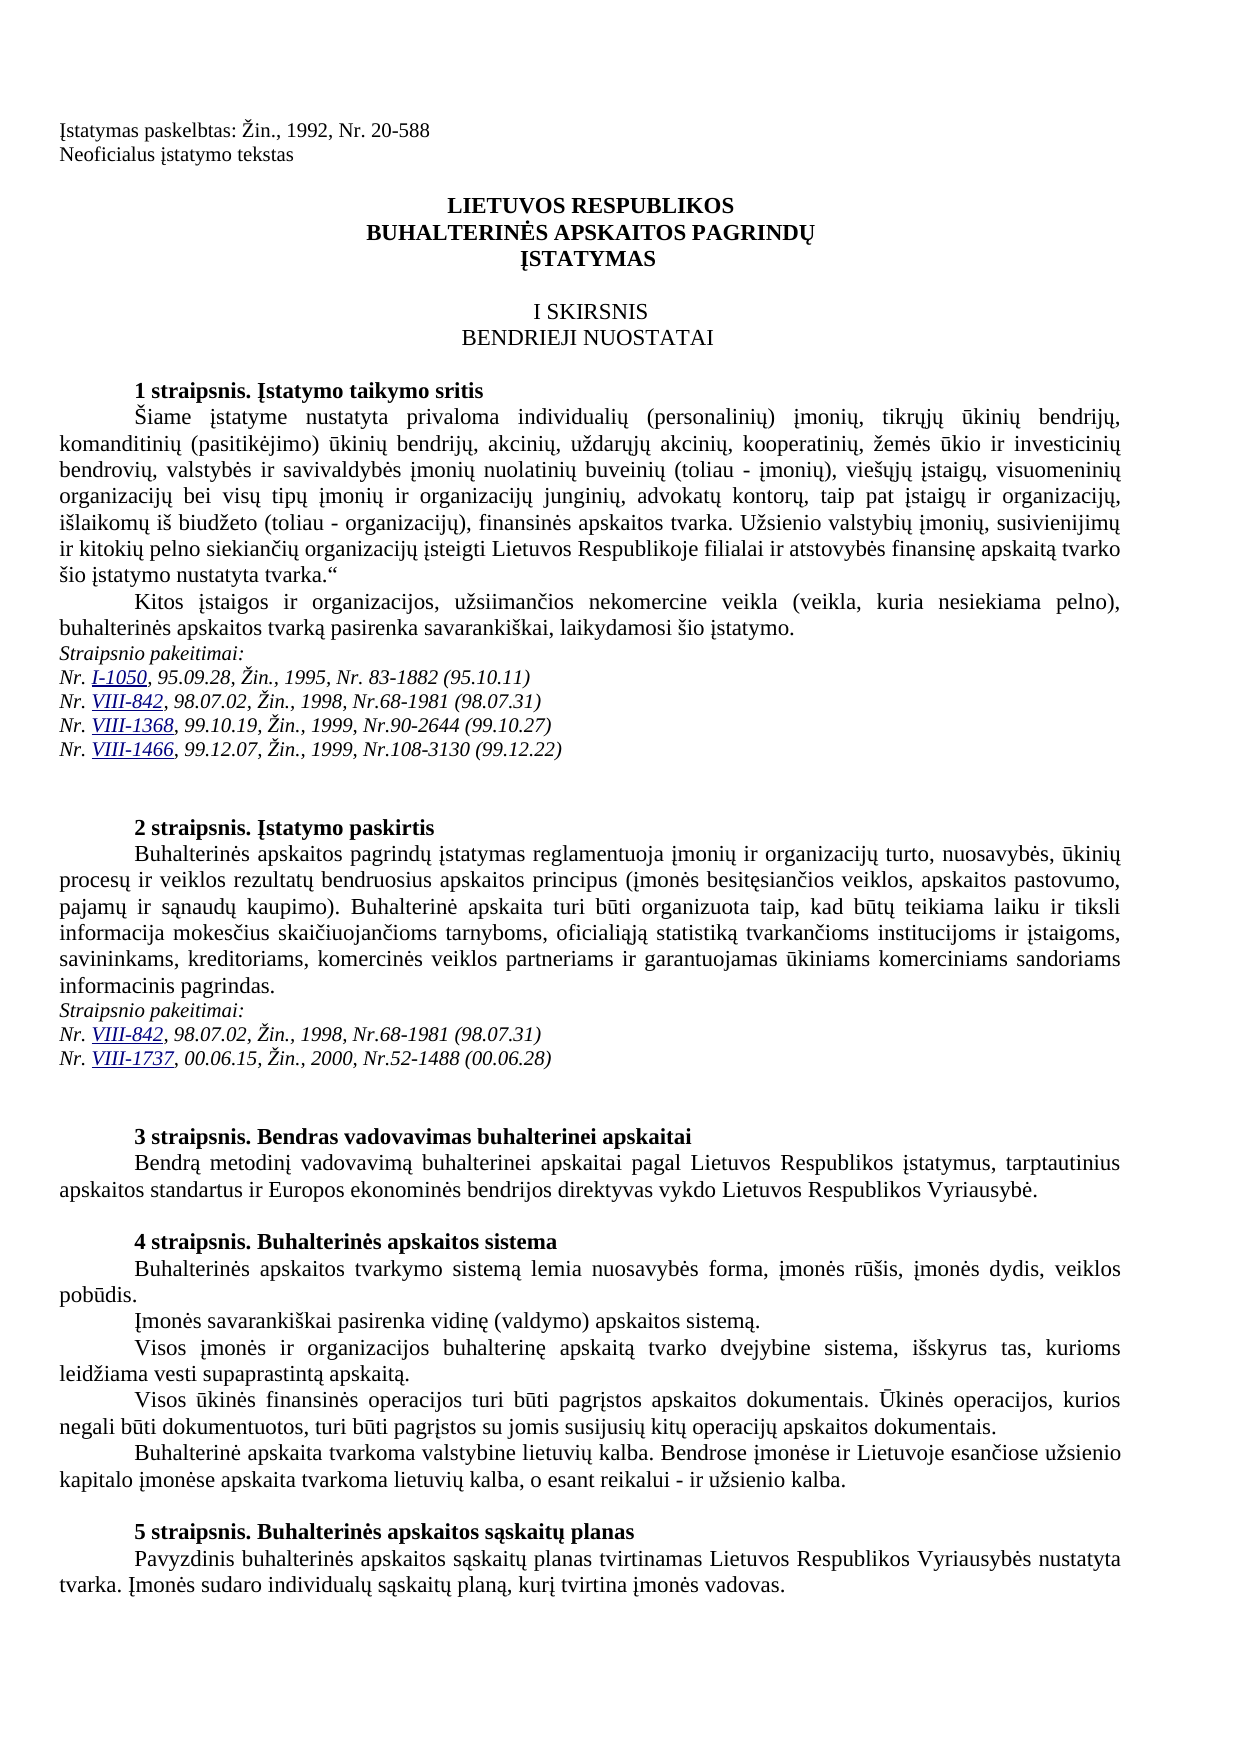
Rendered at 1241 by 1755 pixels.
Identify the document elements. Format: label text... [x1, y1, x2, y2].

text I SKIRSNIS [59, 298, 1122, 324]
text Visos ūkinės finansinės operacijos turi būti pagrįstos apskaitos dokumentais. Ūkinės operacijos, kurios negali būti dokumentuotos, turi būti pagrįstos su jomis susijusių kitų operacijų apskaitos dokumentais. [59, 1387, 1122, 1439]
text 4 straipsnis. Buhalterinės apskaitos sistema [59, 1228, 1122, 1255]
text Šiame įstatyme nustatyta privaloma individualių (personalinių) įmonių, tikrųjų ūkinių bendrijų, komanditinių (pasitikėjimo) ūkinių bendrijų, akcinių, uždarųjų akcinių, kooperatinių, žemės ūkio ir investicinių bendrovių, valstybės ir savivaldybės įmonių nuolatinių buveinių (toliau - įmonių), viešųjų įstaigų, visuomeninių organizacijų bei visų tipų įmonių ir organizacijų junginių, advokatų kontorų, taip pat įstaigų ir organizacijų, išlaikomų iš biudžeto (toliau - organizacijų), finansinės apskaitos tvarka. Užsienio valstybių įmonių, susivienijimų ir kitokių pelno siekiančių organizacijų įsteigti Lietuvos Respublikoje filialai ir atstovybės finansinę apskaitą tvarko šio įstatymo nustatyta tvarka.“ [59, 403, 1122, 588]
text LIETUVOS RESPUBLIKOS [59, 193, 1122, 219]
text 1 straipsnis. Įstatymo taikymo sritis [59, 377, 1122, 403]
text Nr. VIII-842, 98.07.02, Žin., 1998, Nr.68-1981 (98.07.31) [59, 689, 1122, 713]
text Nr. VIII-1737, 00.06.15, Žin., 2000, Nr.52-1488 (00.06.28) [59, 1046, 1122, 1070]
text Buhalterinės apskaitos pagrindų įstatymas reglamentuoja įmonių ir organizacijų turto, nuosavybės, ūkinių procesų ir veiklos rezultatų bendruosius apskaitos principus (įmonės besitęsiančios veiklos, apskaitos pastovumo, pajamų ir sąnaudų kaupimo). Buhalterinė apskaita turi būti organizuota taip, kad būtų teikiama laiku ir tiksli informacija mokesčius skaičiuojančioms tarnyboms, oficialiąją statistiką tvarkančioms institucijoms ir įstaigoms, savininkams, kreditoriams, komercinės veiklos partneriams ir garantuojamas ūkiniams komerciniams sandoriams informacinis pagrindas. [59, 840, 1122, 998]
text BUHALTERINĖS APSKAITOS PAGRINDŲ [59, 219, 1122, 245]
text 2 straipsnis. Įstatymo paskirtis [59, 814, 1122, 840]
text Buhalterinės apskaitos tvarkymo sistemą lemia nuosavybės forma, įmonės rūšis, įmonės dydis, veiklos pobūdis. [59, 1255, 1122, 1307]
text Visos įmonės ir organizacijos buhalterinę apskaitą tvarko dvejybine sistema, išskyrus tas, kurioms leidžiama vesti supaprastintą apskaitą. [59, 1334, 1122, 1387]
text Pavyzdinis buhalterinės apskaitos sąskaitų planas tvirtinamas Lietuvos Respublikos Vyriausybės nustatyta tvarka. Įmonės sudaro individualų sąskaitų planą, kurį tvirtina įmonės vadovas. [59, 1545, 1122, 1597]
text Įstatymas paskelbtas: Žin., 1992, Nr. 20-588 [59, 118, 1122, 142]
text Įmonės savarankiškai pasirenka vidinę (valdymo) apskaitos sistemą. [59, 1307, 1122, 1334]
text Neoficialus įstatymo tekstas [59, 142, 1122, 166]
text ĮSTATYMAS [59, 245, 1122, 272]
text Straipsnio pakeitimai: [59, 641, 1122, 665]
text 5 straipsnis. Buhalterinės apskaitos sąskaitų planas [59, 1518, 1122, 1545]
text Buhalterinė apskaita tvarkoma valstybine lietuvių kalba. Bendrose įmonėse ir Lietuvoje esančiose užsienio kapitalo įmonėse apskaita tvarkoma lietuvių kalba, o esant reikalui - ir užsienio kalba. [59, 1439, 1122, 1492]
text Nr. I-1050, 95.09.28, Žin., 1995, Nr. 83-1882 (95.10.11) [59, 665, 1122, 689]
text Nr. VIII-1466, 99.12.07, Žin., 1999, Nr.108-3130 (99.12.22) [59, 737, 1122, 761]
text Straipsnio pakeitimai: [59, 998, 1122, 1022]
text Bendrą metodinį vadovavimą buhalterinei apskaitai pagal Lietuvos Respublikos įstatymus, tarptautinius apskaitos standartus ir Europos ekonominės bendrijos direktyvas vykdo Lietuvos Respublikos Vyriausybė. [59, 1149, 1122, 1202]
text Nr. VIII-1368, 99.10.19, Žin., 1999, Nr.90-2644 (99.10.27) [59, 713, 1122, 737]
text 3 straipsnis. Bendras vadovavimas buhalterinei apskaitai [59, 1123, 1122, 1149]
text Nr. VIII-842, 98.07.02, Žin., 1998, Nr.68-1981 (98.07.31) [59, 1022, 1122, 1046]
text BENDRIEJI NUOSTATAI [59, 324, 1122, 351]
text Kitos įstaigos ir organizacijos, užsiimančios nekomercine veikla (veikla, kuria nesiekiama pelno), buhalterinės apskaitos tvarką pasirenka savarankiškai, laikydamosi šio įstatymo. [59, 588, 1122, 641]
